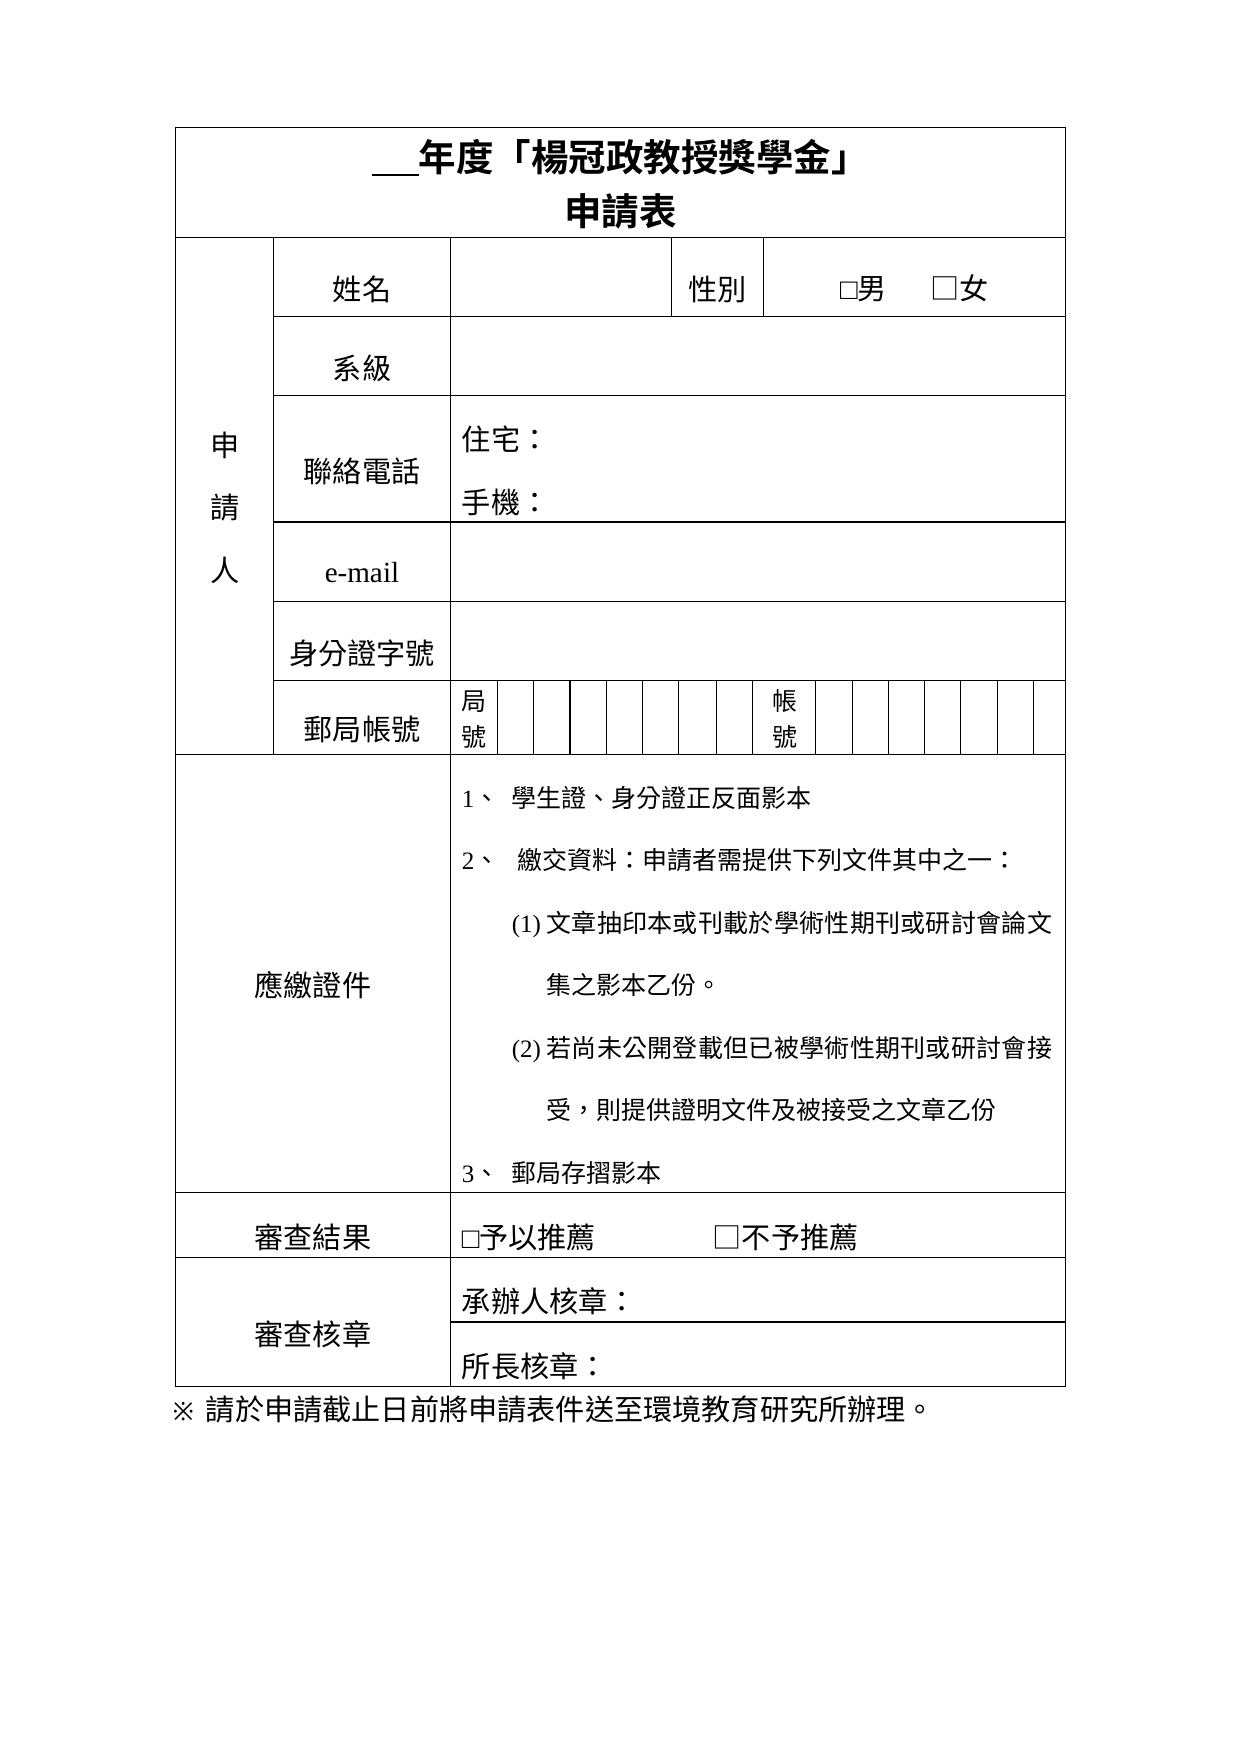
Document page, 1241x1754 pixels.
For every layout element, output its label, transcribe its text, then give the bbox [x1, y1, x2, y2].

table_cell 帳號 [753, 681, 815, 754]
table_cell 申請人 [176, 238, 273, 754]
table_cell [1034, 681, 1065, 754]
table_cell 住宅： 手機： [451, 396, 1065, 521]
table_cell e-mail [274, 523, 450, 601]
table_cell 性別 [672, 238, 763, 316]
table_cell [451, 523, 1065, 601]
table_cell 身分證字號 [274, 602, 450, 680]
table_cell [607, 681, 642, 754]
table_cell [451, 238, 671, 316]
table_cell 所長核章： [451, 1323, 1065, 1386]
table_cell 承辦人核章： [451, 1258, 1065, 1321]
table_cell [451, 602, 1065, 680]
table_cell □予以推薦 □不予推薦 [451, 1193, 1065, 1257]
table_cell 應繳證件 [176, 755, 450, 1192]
table_cell [816, 681, 852, 754]
table_cell 審查結果 [176, 1193, 450, 1257]
table_cell 局號 [451, 681, 497, 754]
table_cell 學生證、身分證正反面影本 繳交資料：申請者需提供下列文件其中之一： 文章抽印本或刊載於學術性期刊或研討會論文集之影本乙份。 若尚未公開登載但已被學術性期刊或研討會接受，則提供證明文件及被接受之文章乙份 郵局存摺影本 [451, 755, 1065, 1192]
table_header 年度「楊冠政教授獎學金」 申請表 [176, 128, 1065, 237]
table_cell [925, 681, 960, 754]
table_cell [451, 317, 1065, 395]
table_cell [534, 681, 569, 754]
table_cell [889, 681, 924, 754]
table_cell [998, 681, 1033, 754]
table_cell 郵局帳號 [274, 681, 450, 754]
table_cell [643, 681, 678, 754]
table_cell [498, 681, 533, 754]
table_cell 系級 [274, 317, 450, 395]
table_cell 審查核章 [176, 1258, 450, 1386]
table_cell 姓名 [274, 238, 450, 316]
table_cell [961, 681, 997, 754]
table_cell □男 □女 [764, 238, 1065, 316]
table_cell [853, 681, 888, 754]
table_cell [571, 681, 606, 754]
list 請於申請截止日前將申請表件送至環境教育研究所辦理。 [168, 1387, 1122, 1429]
table_cell [717, 681, 752, 754]
table_cell [679, 681, 716, 754]
table_cell 聯絡電話 [274, 396, 450, 521]
